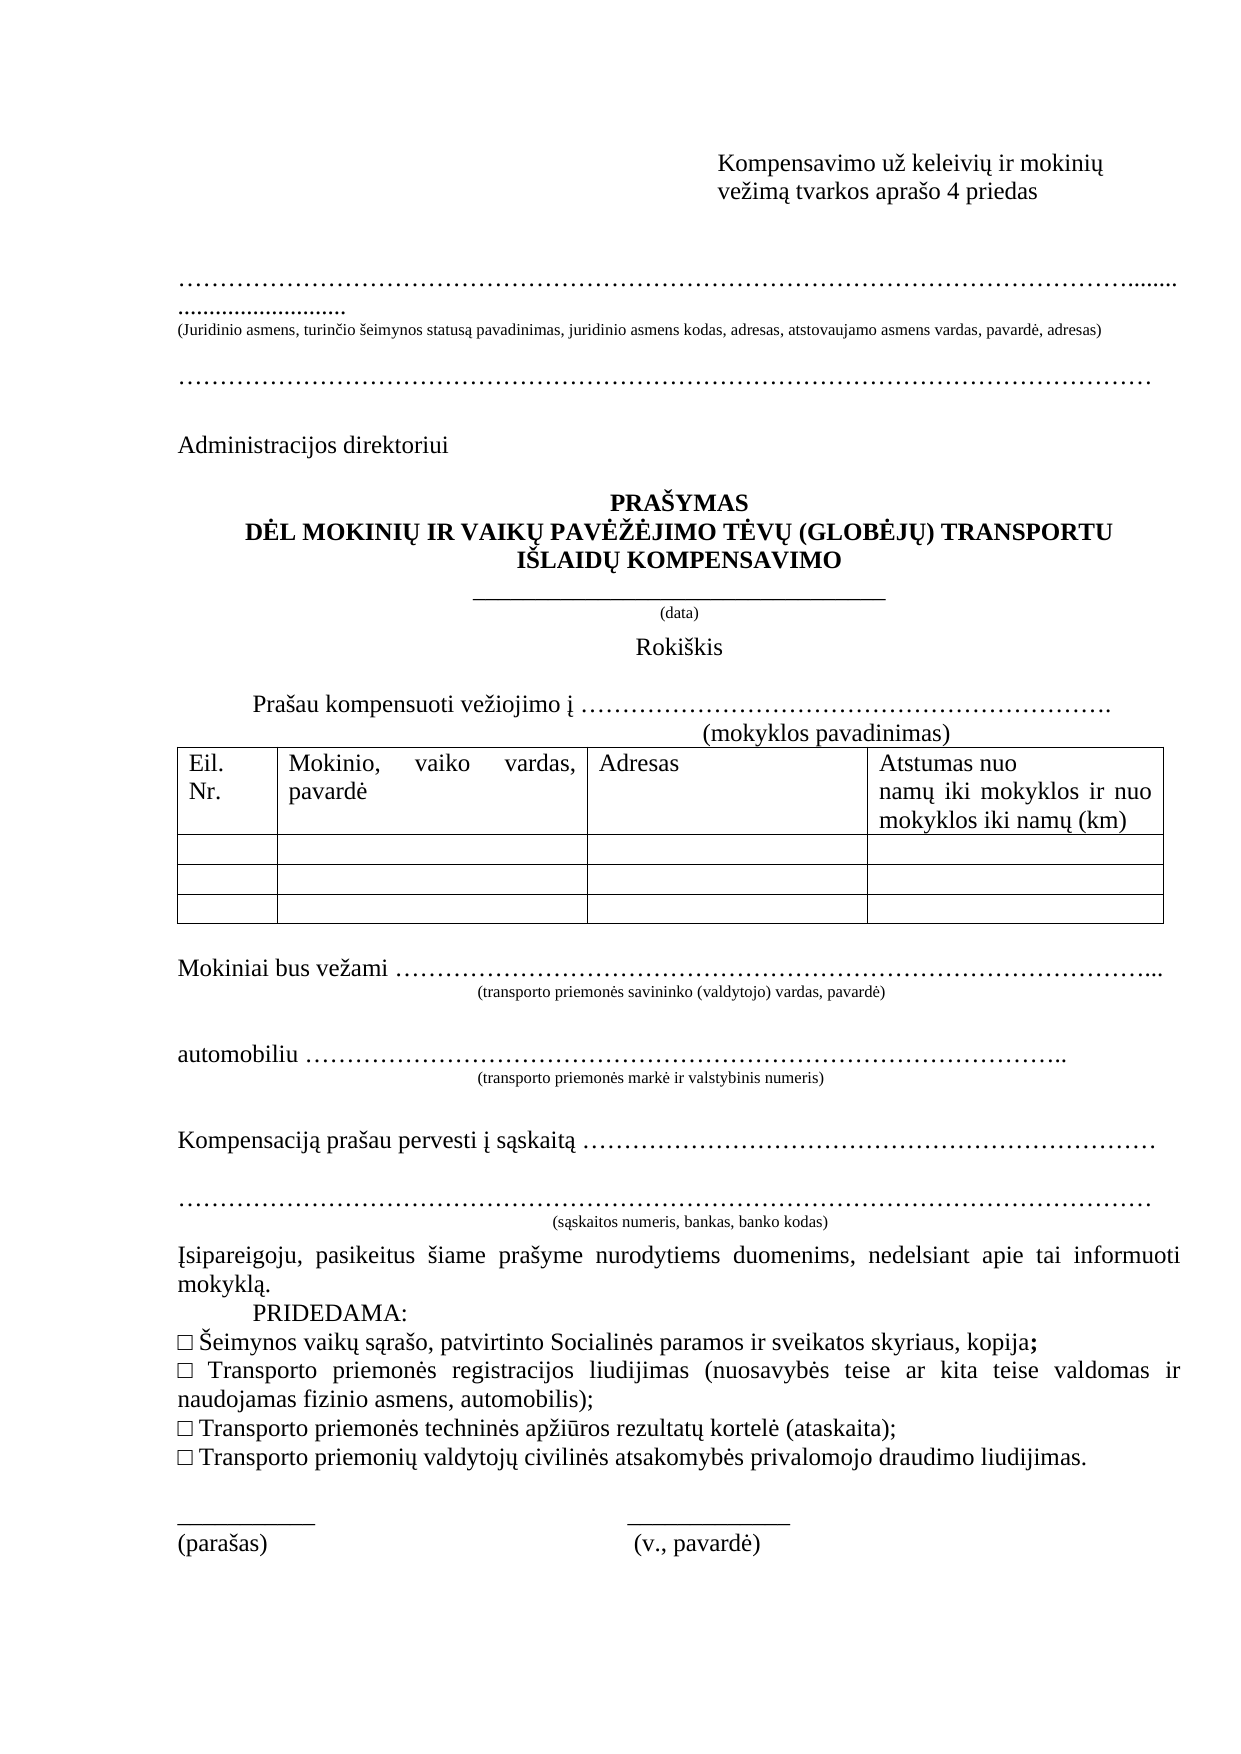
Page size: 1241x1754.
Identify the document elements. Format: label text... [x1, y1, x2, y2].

text DĖL MOKINIŲ IR VAIKŲ PAVĖŽĖJIMO TĖVŲ (GLOBĖJŲ) TRANSPORTU [177, 517, 1181, 545]
table_cell [868, 895, 1163, 923]
text Kompensavimo už keleivių ir mokinių [717, 148, 1181, 176]
table_header Atstumas nuo namų iki mokyklos ir nuo mokyklos iki namų (km) [868, 748, 1163, 834]
text □ Transporto priemonės techninės apžiūros rezultatų kortelė (ataskaita); [177, 1413, 1181, 1442]
text □ Transporto priemonės registracijos liudijimas (nuosavybės teise ar kita teise valdomas ir naudojamas fizinio asmens, automobilis); [177, 1356, 1181, 1413]
text PRAŠYMAS [177, 488, 1181, 517]
text automobiliu ……………………………………………………………………………….. [177, 1039, 1181, 1068]
text Įsipareigoju, pasikeitus šiame prašyme nurodytiems duomenims, nedelsiant apie tai informuoti mokyklą. [177, 1241, 1181, 1298]
text ……………………………………………………………………………………………………................................... [177, 263, 1181, 320]
table_cell [588, 835, 867, 864]
text □ Šeimynos vaikų sąrašo, patvirtinto Socialinės paramos ir sveikatos skyriaus, kopija; [177, 1327, 1181, 1356]
text (parašas) (v., pavardė) [177, 1528, 1181, 1557]
table_cell [588, 865, 867, 893]
table_cell [178, 835, 277, 864]
text Rokiškis [177, 632, 1181, 660]
table_cell [178, 895, 277, 923]
text ……………………………………………………………………………………………………… [177, 1183, 1181, 1212]
text (transporto priemonės savininko (valdytojo) vardas, pavardė) [402, 982, 1181, 1011]
text _________________________________ [177, 574, 1181, 603]
table_header Eil. Nr. [178, 748, 277, 834]
table_header Adresas [588, 748, 867, 834]
text Administracijos direktoriui [177, 430, 1181, 459]
text Kompensaciją prašau pervesti į sąskaitą …………………………………………………………… [177, 1126, 1181, 1154]
text IŠLAIDŲ KOMPENSAVIMO [177, 545, 1181, 574]
text □ Transporto priemonių valdytojų civilinės atsakomybės privalomojo draudimo liudijimas. [177, 1442, 1181, 1471]
text Prašau kompensuoti vežiojimo į ………………………………………………………. [177, 689, 1181, 718]
table_cell [868, 865, 1163, 893]
table_cell [178, 865, 277, 893]
text (transporto priemonės markė ir valstybinis numeris) [402, 1068, 1181, 1097]
text (data) [177, 603, 1181, 632]
table_cell [278, 865, 587, 893]
text (Juridinio asmens, turinčio šeimynos statusą pavadinimas, juridinio asmens kodas, adresas, atstovaujamo asmens vardas, pavardė, adresas) [177, 320, 1181, 349]
table_cell [868, 835, 1163, 864]
text ___________ _____________ [177, 1499, 1181, 1528]
table_header Mokinio, vaiko vardas, pavardė [278, 748, 587, 834]
text Mokiniai bus vežami ………………………………………………………………………………... [177, 953, 1181, 982]
table_cell [278, 835, 587, 864]
text (sąskaitos numeris, bankas, banko kodas) [477, 1212, 1181, 1241]
table_cell [278, 895, 587, 923]
text ……………………………………………………………………………………………………… [177, 361, 1181, 389]
text (mokyklos pavadinimas) [177, 718, 1181, 747]
table_cell [588, 895, 867, 923]
text vežimą tvarkos aprašo 4 priedas [717, 176, 1181, 205]
text PRIDEDAMA: [177, 1298, 1181, 1327]
